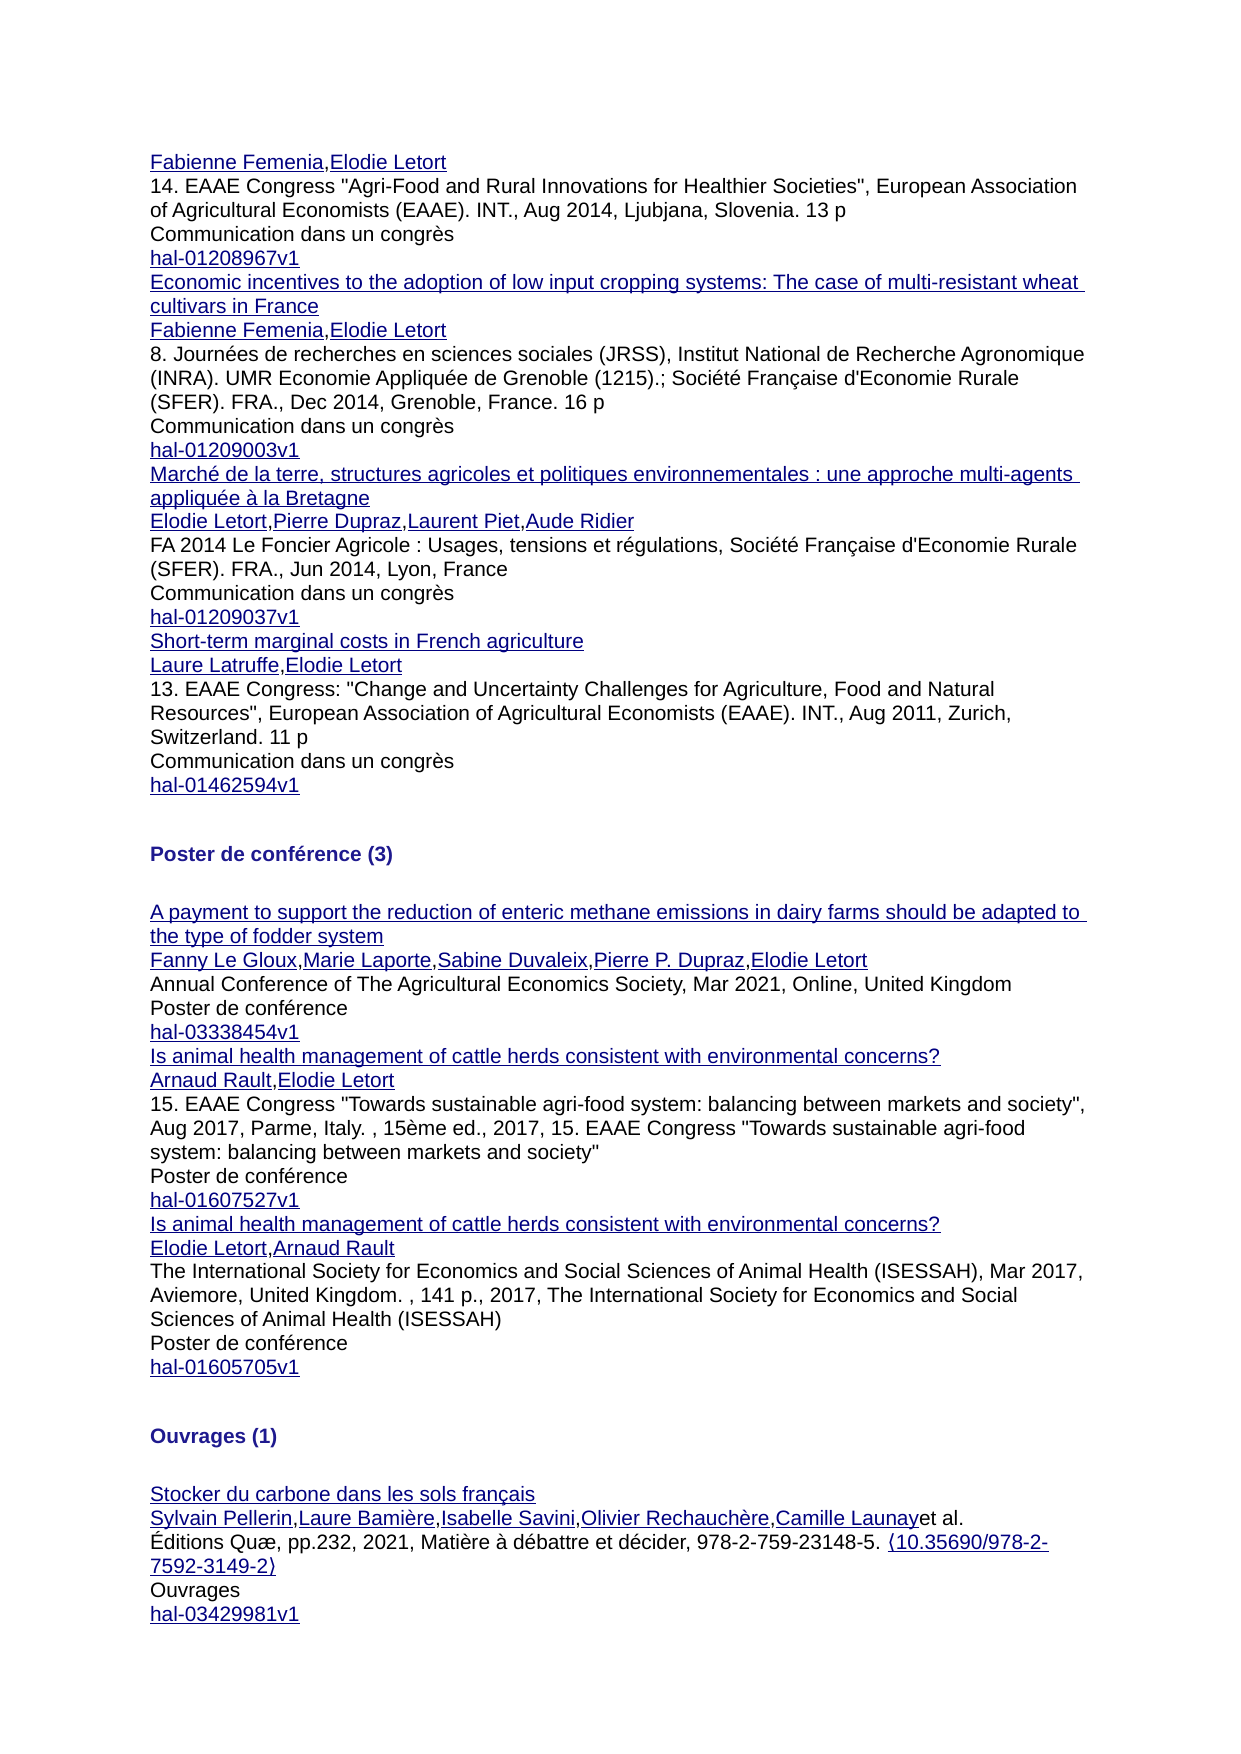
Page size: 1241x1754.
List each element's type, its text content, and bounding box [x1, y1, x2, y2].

subtitle Poster de conférence (3) [150, 842, 1090, 866]
table_header A payment to support the reduction of enteric methane emissions in dairy farms should be adapted to the type of fodder system Fanny Le Gloux,Marie Laporte,Sabine Duvaleix,Pierre P. Dupraz,Elodie Letort Annual Conference of The Agricultural Economics Society, Mar 2021, Online, United Kingdom Poster de conférence hal-03338454v1 [150, 900, 1090, 1044]
table_cell Marché de la terre, structures agricoles et politiques environnementales : une approche multi-agents appliquée à la Bretagne Elodie Letort,Pierre Dupraz,Laurent Piet,Aude Ridier FA 2014 Le Foncier Agricole : Usages, tensions et régulations, Société Française d'Economie Rurale (SFER). FRA., Jun 2014, Lyon, France Communication dans un congrès hal-01209037v1 [150, 461, 1090, 629]
subtitle Ouvrages (1) [150, 1424, 1090, 1448]
table_cell Fabienne Femenia,Elodie Letort 14. EAAE Congress "Agri-Food and Rural Innovations for Healthier Societies", European Association of Agricultural Economists (EAAE). INT., Aug 2014, Ljubjana, Slovenia. 13 p Communication dans un congrès hal-01208967v1 [150, 150, 1090, 270]
table_cell Is animal health management of cattle herds consistent with environmental concerns? Arnaud Rault,Elodie Letort 15. EAAE Congress "Towards sustainable agri-food system: balancing between markets and society", Aug 2017, Parme, Italy. , 15ème ed., 2017, 15. EAAE Congress "Towards sustainable agri-food system: balancing between markets and society" Poster de conférence hal-01607527v1 [150, 1044, 1090, 1211]
table_cell Is animal health management of cattle herds consistent with environmental concerns? Elodie Letort,Arnaud Rault The International Society for Economics and Social Sciences of Animal Health (ISESSAH), Mar 2017, Aviemore, United Kingdom. , 141 p., 2017, The International Society for Economics and Social Sciences of Animal Health (ISESSAH) Poster de conférence hal-01605705v1 [150, 1211, 1090, 1379]
table_cell Economic incentives to the adoption of low input cropping systems: The case of multi-resistant wheat cultivars in France Fabienne Femenia,Elodie Letort 8. Journées de recherches en sciences sociales (JRSS), Institut National de Recherche Agronomique (INRA). UMR Economie Appliquée de Grenoble (1215).; Société Française d'Economie Rurale (SFER). FRA., Dec 2014, Grenoble, France. 16 p Communication dans un congrès hal-01209003v1 [150, 270, 1090, 461]
table_cell Short-term marginal costs in French agriculture Laure Latruffe,Elodie Letort 13. EAAE Congress: "Change and Uncertainty Challenges for Agriculture, Food and Natural Resources", European Association of Agricultural Economists (EAAE). INT., Aug 2011, Zurich, Switzerland. 11 p Communication dans un congrès hal-01462594v1 [150, 629, 1090, 797]
table_header Stocker du carbone dans les sols français Sylvain Pellerin,Laure Bamière,Isabelle Savini,Olivier Rechauchère,Camille Launayet al. Éditions Quæ, pp.232, 2021, Matière à débattre et décider, 978-2-759-23148-5. ⟨10.35690/978-2-7592-3149-2⟩ Ouvrages hal-03429981v1 [150, 1482, 1090, 1626]
